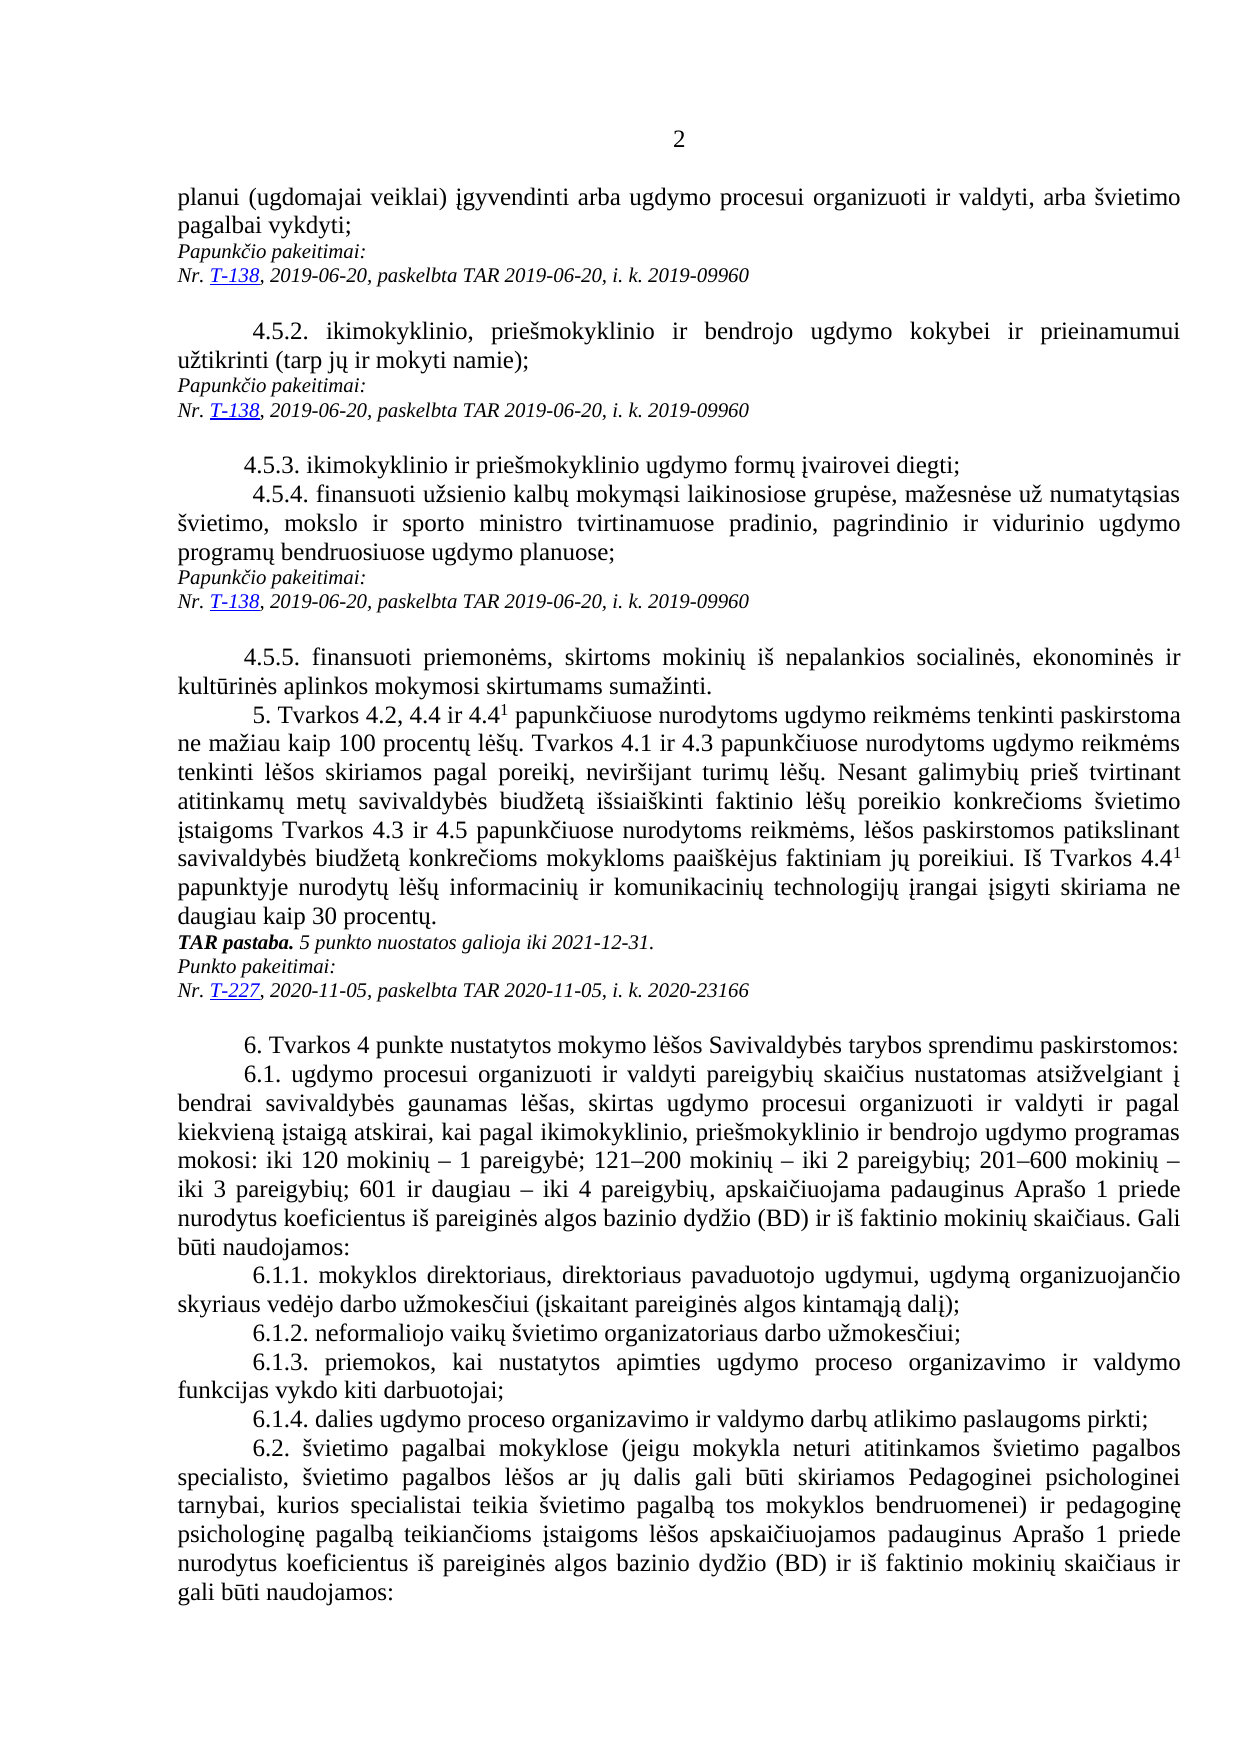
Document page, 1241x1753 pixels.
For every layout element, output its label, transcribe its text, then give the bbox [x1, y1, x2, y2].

text 6.2. švietimo pagalbai mokyklose (jeigu mokykla neturi atitinkamos švietimo pagalbos specialisto, švietimo pagalbos lėšos ar jų dalis gali būti skiriamos Pedagoginei psichologinei tarnybai, kurios specialistai teikia švietimo pagalbą tos mokyklos bendruomenei) ir pedagoginę psichologinę pagalbą teikiančioms įstaigoms lėšos apskaičiuojamos padauginus Aprašo 1 priede nurodytus koeficientus iš pareiginės algos bazinio dydžio (BD) ir iš faktinio mokinių skaičiaus ir gali būti naudojamos: [177, 1433, 1181, 1606]
text Nr. T-138, 2019-06-20, paskelbta TAR 2019-06-20, i. k. 2019-09960 [177, 263, 1181, 287]
text Nr. T-227, 2020-11-05, paskelbta TAR 2020-11-05, i. k. 2020-23166 [177, 978, 1181, 1002]
text 6.1.1. mokyklos direktoriaus, direktoriaus pavaduotojo ugdymui, ugdymą organizuojančio skyriaus vedėjo darbo užmokesčiui (įskaitant pareiginės algos kintamąją dalį); [177, 1261, 1181, 1318]
text Papunkčio pakeitimai: [177, 565, 1181, 589]
text Nr. T-138, 2019-06-20, paskelbta TAR 2019-06-20, i. k. 2019-09960 [177, 397, 1181, 422]
text 4.5.5. finansuoti priemonėms, skirtoms mokinių iš nepalankios socialinės, ekonominės ir kultūrinės aplinkos mokymosi skirtumams sumažinti. [177, 642, 1181, 700]
text Papunkčio pakeitimai: [177, 239, 1181, 263]
text planui (ugdomajai veiklai) įgyvendinti arba ugdymo procesui organizuoti ir valdyti, arba švietimo pagalbai vykdyti; [177, 182, 1181, 239]
text Punkto pakeitimai: [177, 954, 1181, 978]
text 6.1.3. priemokos, kai nustatytos apimties ugdymo proceso organizavimo ir valdymo funkcijas vykdo kiti darbuotojai; [177, 1347, 1181, 1404]
text 6.1.2. neformaliojo vaikų švietimo organizatoriaus darbo užmokesčiui; [177, 1318, 1181, 1347]
text Nr. T-138, 2019-06-20, paskelbta TAR 2019-06-20, i. k. 2019-09960 [177, 589, 1181, 613]
text 6.1. ugdymo procesui organizuoti ir valdyti pareigybių skaičius nustatomas atsižvelgiant į bendrai savivaldybės gaunamas lėšas, skirtas ugdymo procesui organizuoti ir valdyti ir pagal kiekvieną įstaigą atskirai, kai pagal ikimokyklinio, priešmokyklinio ir bendrojo ugdymo programas mokosi: iki 120 mokinių – 1 pareigybė; 121–200 mokinių – iki 2 pareigybių; 201–600 mokinių – iki 3 pareigybių; 601 ir daugiau – iki 4 pareigybių, apskaičiuojama padauginus Aprašo 1 priede nurodytus koeficientus iš pareiginės algos bazinio dydžio (BD) ir iš faktinio mokinių skaičiaus. Gali būti naudojamos: [177, 1059, 1181, 1261]
text Papunkčio pakeitimai: [177, 373, 1181, 397]
text 5. Tvarkos 4.2, 4.4 ir 4.41 papunkčiuose nurodytoms ugdymo reikmėms tenkinti paskirstoma ne mažiau kaip 100 procentų lėšų. Tvarkos 4.1 ir 4.3 papunkčiuose nurodytoms ugdymo reikmėms tenkinti lėšos skiriamos pagal poreikį, neviršijant turimų lėšų. Nesant galimybių prieš tvirtinant atitinkamų metų savivaldybės biudžetą išsiaiškinti faktinio lėšų poreikio konkrečioms švietimo įstaigoms Tvarkos 4.3 ir 4.5 papunkčiuose nurodytoms reikmėms, lėšos paskirstomos patikslinant savivaldybės biudžetą konkrečioms mokykloms paaiškėjus faktiniam jų poreikiui. Iš Tvarkos 4.41 papunktyje nurodytų lėšų informacinių ir komunikacinių technologijų įrangai įsigyti skiriama ne daugiau kaip 30 procentų. [177, 700, 1181, 930]
text 4.5.4. finansuoti užsienio kalbų mokymąsi laikinosiose grupėse, mažesnėse už numatytąsias švietimo, mokslo ir sporto ministro tvirtinamuose pradinio, pagrindinio ir vidurinio ugdymo programų bendruosiuose ugdymo planuose; [177, 479, 1181, 565]
text 6. Tvarkos 4 punkte nustatytos mokymo lėšos Savivaldybės tarybos sprendimu paskirstomos: [177, 1031, 1181, 1059]
text 4.5.3. ikimokyklinio ir priešmokyklinio ugdymo formų įvairovei diegti; [177, 450, 1181, 479]
text 6.1.4. dalies ugdymo proceso organizavimo ir valdymo darbų atlikimo paslaugoms pirkti; [177, 1404, 1181, 1433]
text TAR pastaba. 5 punkto nuostatos galioja iki 2021-12-31. [177, 930, 1181, 954]
text 4.5.2. ikimokyklinio, priešmokyklinio ir bendrojo ugdymo kokybei ir prieinamumui užtikrinti (tarp jų ir mokyti namie); [177, 316, 1181, 373]
